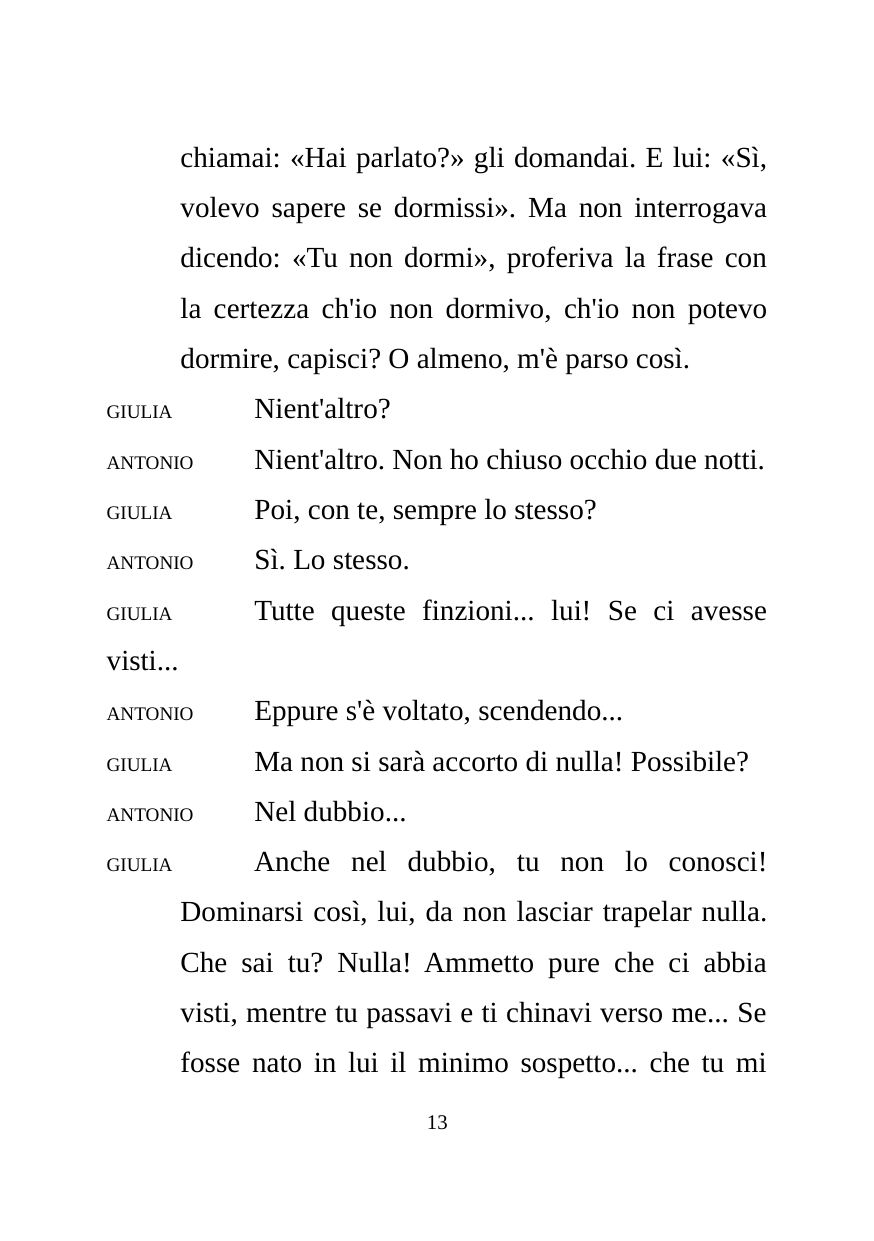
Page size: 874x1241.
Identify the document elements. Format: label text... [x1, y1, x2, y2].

text antonio Eppure s'è voltato, scendendo... [106, 693, 768, 727]
text giulia Ma non si sarà accorto di nulla! Possibile? [106, 744, 768, 777]
text giulia Poi, con te, sempre lo stesso? [106, 492, 768, 526]
text giulia Anche nel dubbio, tu non lo conosci! Dominarsi così, lui, da non lasciar trapelar nulla. Che sai tu? Nulla! Ammetto pure che ci abbia visti, mentre tu passavi e ti chinavi verso me... Se fosse nato in lui il minimo sospetto... che tu mi [106, 844, 768, 1079]
text antonio Nient'altro. Non ho chiuso occhio due notti. [106, 442, 768, 475]
text antonio Nel dubbio... [106, 794, 768, 827]
text antonio Sì. Lo stesso. [106, 542, 768, 576]
text chiamai: «Hai parlato?» gli domandai. E lui: «Sì, volevo sapere se dormissi». Ma non interrogava dicendo: «Tu non dormi», proferiva la frase con la certezza ch'io non dormivo, ch'io non potevo dormire, capisci? O almeno, m'è parso così. [106, 140, 768, 375]
text giulia Tutte queste finzioni... lui! Se ci avesse visti... [106, 593, 768, 677]
text giulia Nient'altro? [106, 391, 768, 425]
